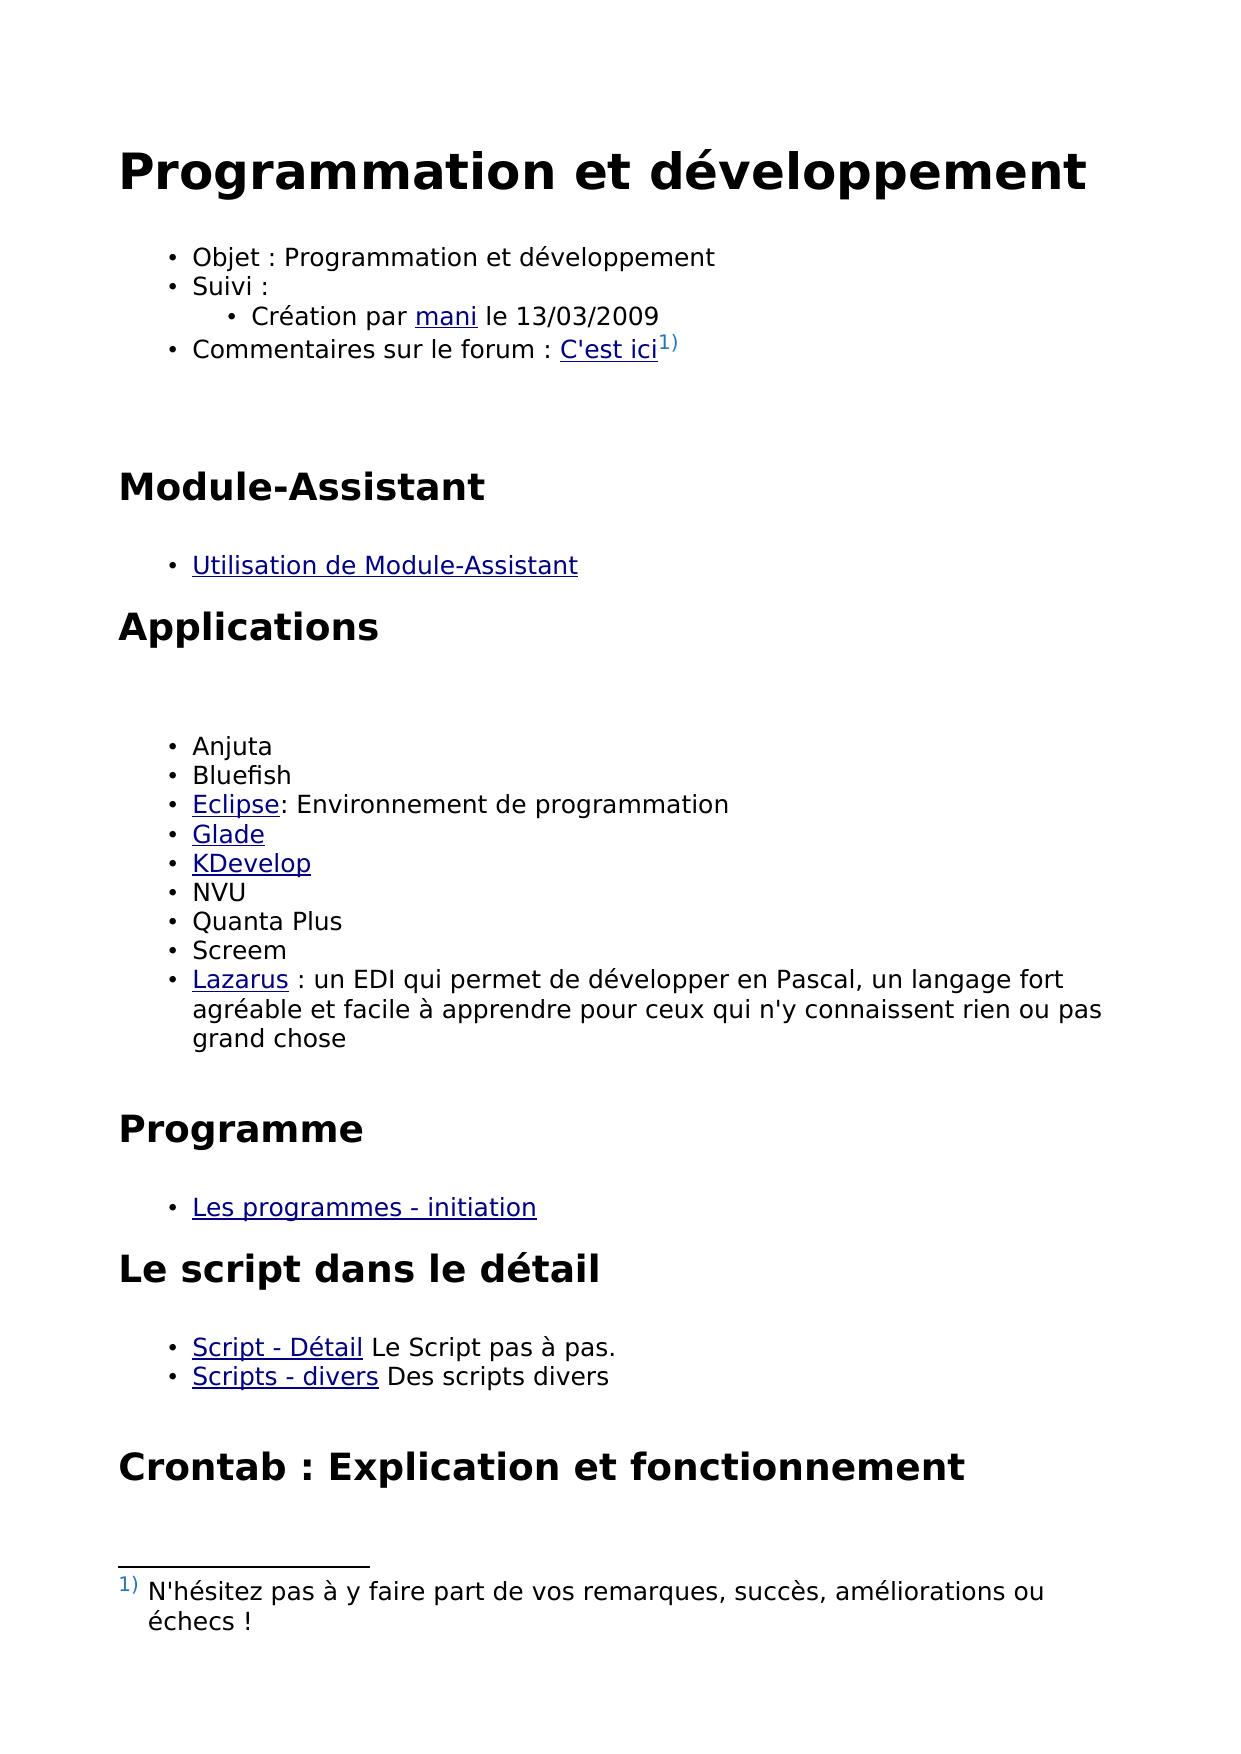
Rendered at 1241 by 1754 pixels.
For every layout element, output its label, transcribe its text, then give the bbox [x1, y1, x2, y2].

list Scripts - divers Des scripts divers [177, 1362, 1122, 1391]
list Suivi : [177, 272, 1122, 302]
list Bluefish [177, 762, 1122, 791]
list Création par mani le 13/03/2009 [236, 302, 1122, 331]
subtitle Applications [118, 605, 1122, 649]
subtitle Le script dans le détail [118, 1247, 1122, 1291]
list Lazarus : un EDI qui permet de développer en Pascal, un langage fort agréable et facile à apprendre pour ceux qui n'y connaissent rien ou pas grand chose [177, 966, 1122, 1053]
subtitle Crontab : Explication et fonctionnement [118, 1446, 1122, 1489]
list Eclipse: Environnement de programmation [177, 791, 1122, 820]
list N'hésitez pas à y faire part de vos remarques, succès, améliorations ou échecs ! [118, 1573, 1122, 1636]
list Screem [177, 937, 1122, 966]
list Les programmes - initiation [177, 1193, 1122, 1222]
list NVU [177, 878, 1122, 907]
list Objet : Programmation et développement [177, 243, 1122, 272]
list Anjuta [177, 732, 1122, 762]
subtitle Module-Assistant [118, 465, 1122, 509]
list Glade [177, 820, 1122, 849]
list KDevelop [177, 849, 1122, 878]
list Utilisation de Module-Assistant [177, 551, 1122, 580]
list Quanta Plus [177, 907, 1122, 937]
list Commentaires sur le forum : C'est ici [177, 331, 1122, 365]
subtitle Programmation et développement [118, 143, 1122, 201]
list Script - Détail Le Script pas à pas. [177, 1333, 1122, 1362]
subtitle Programme [118, 1108, 1122, 1151]
